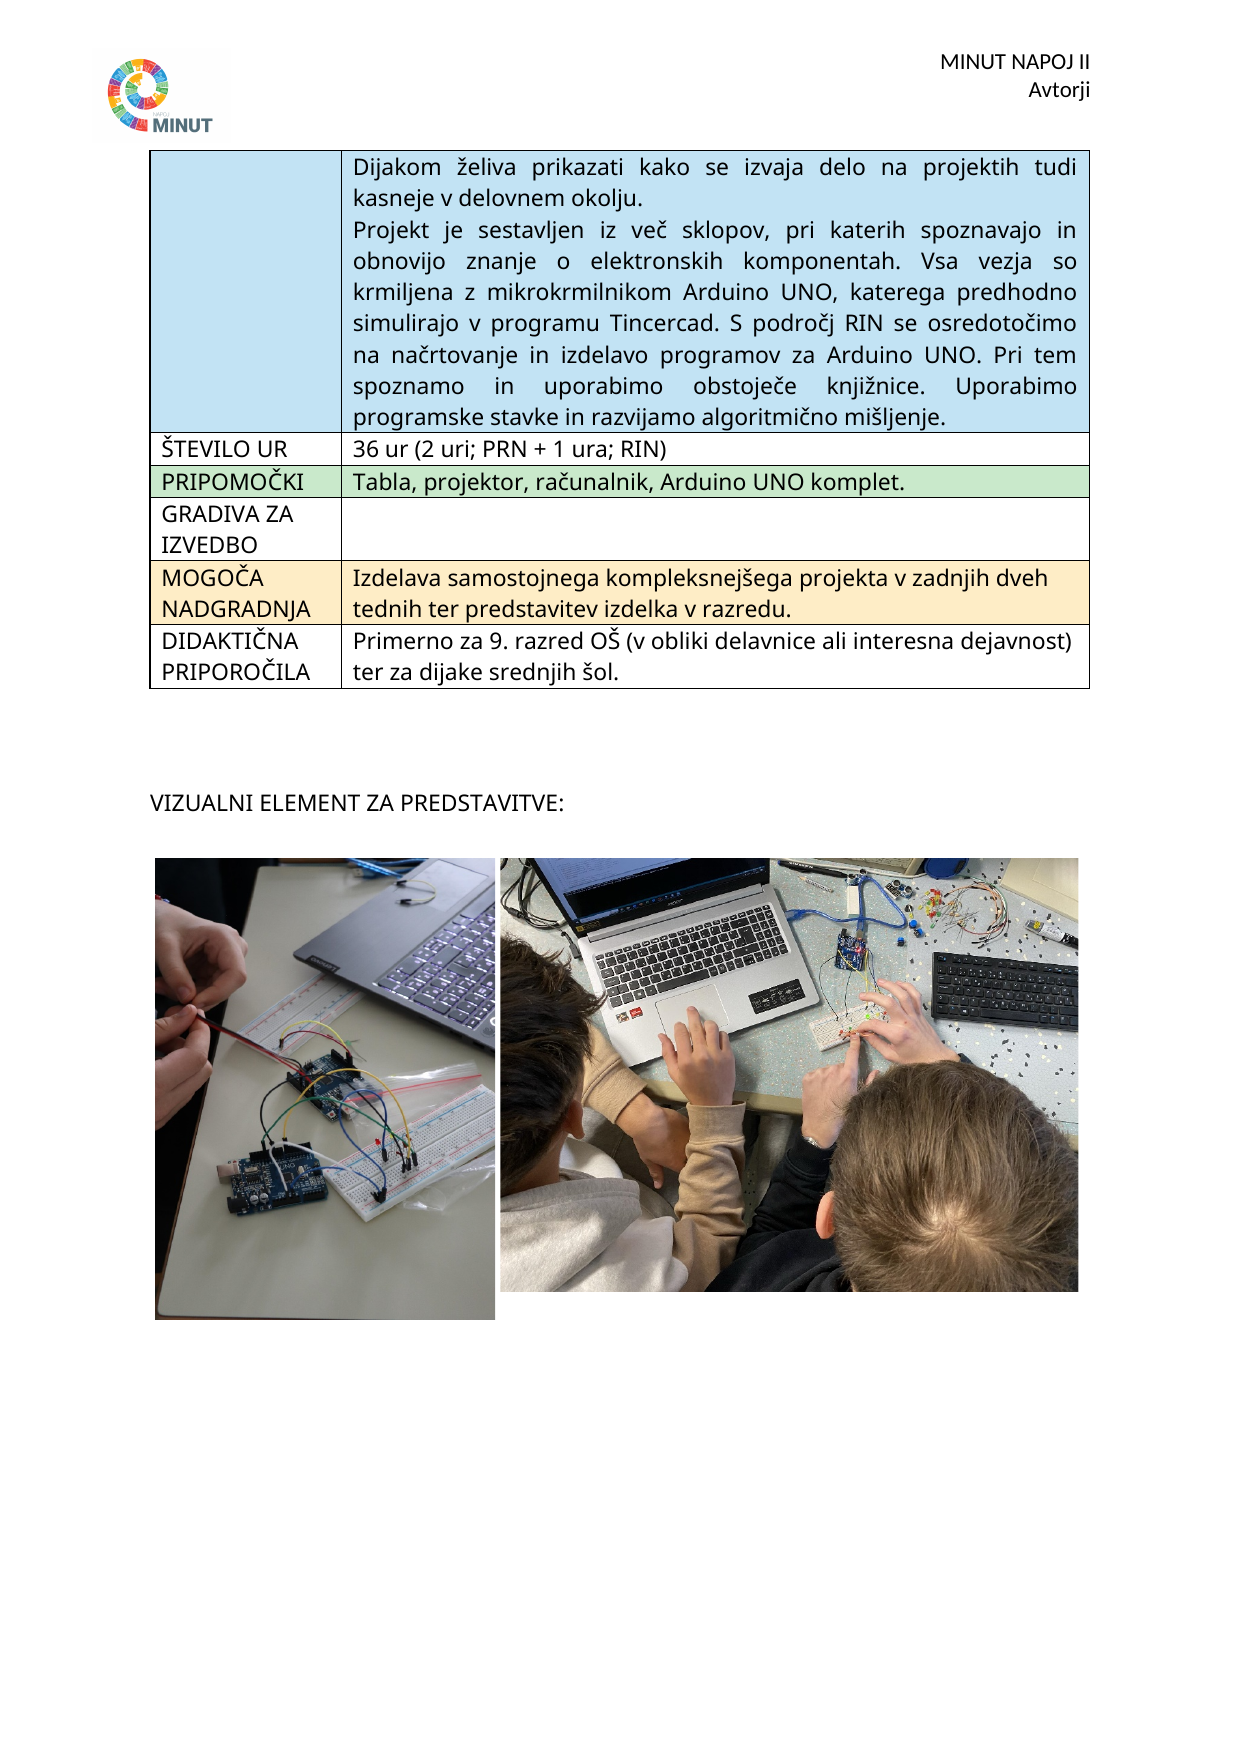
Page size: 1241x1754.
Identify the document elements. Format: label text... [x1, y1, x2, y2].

table_cell Primerno za 9. razred OŠ (v obliki delavnice ali interesna dejavnost) ter za dijake srednjih šol. [342, 625, 1089, 687]
table_cell Dijakom želiva prikazati kako se izvaja delo na projektih tudi kasneje v delovnem okolju. Projekt je sestavljen iz več sklopov, pri katerih spoznavajo in obnovijo znanje o elektronskih komponentah. Vsa vezja so krmiljena z mikrokrmilnikom Arduino UNO, katerega predhodno simulirajo v programu Tincercad. S področj RIN se osredotočimo na načrtovanje in izdelavo programov za Arduino UNO. Pri tem spoznamo in uporabimo obstoječe knjižnice. Uporabimo programske stavke in razvijamo algoritmično mišljenje. [342, 151, 1089, 432]
table_cell DIDAKTIČNA PRIPOROČILA [151, 625, 341, 687]
table_cell ŠTEVILO UR [151, 433, 341, 464]
table_cell Tabla, projektor, računalnik, Arduino UNO komplet. [342, 466, 1089, 497]
text VIZUALNI ELEMENT ZA PREDSTAVITVE: [150, 787, 1090, 818]
table_cell 36 ur (2 uri; PRN + 1 ura; RIN) [342, 433, 1089, 464]
table_cell [342, 498, 1089, 560]
table_cell PRIPOMOČKI [151, 466, 341, 497]
table_cell MOGOČA NADGRADNJA [151, 561, 341, 624]
table_cell Izdelava samostojnega kompleksnejšega projekta v zadnjih dveh tednih ter predstavitev izdelka v razredu. [342, 561, 1089, 624]
table_cell [151, 151, 341, 432]
table_cell GRADIVA ZA IZVEDBO [151, 498, 341, 560]
